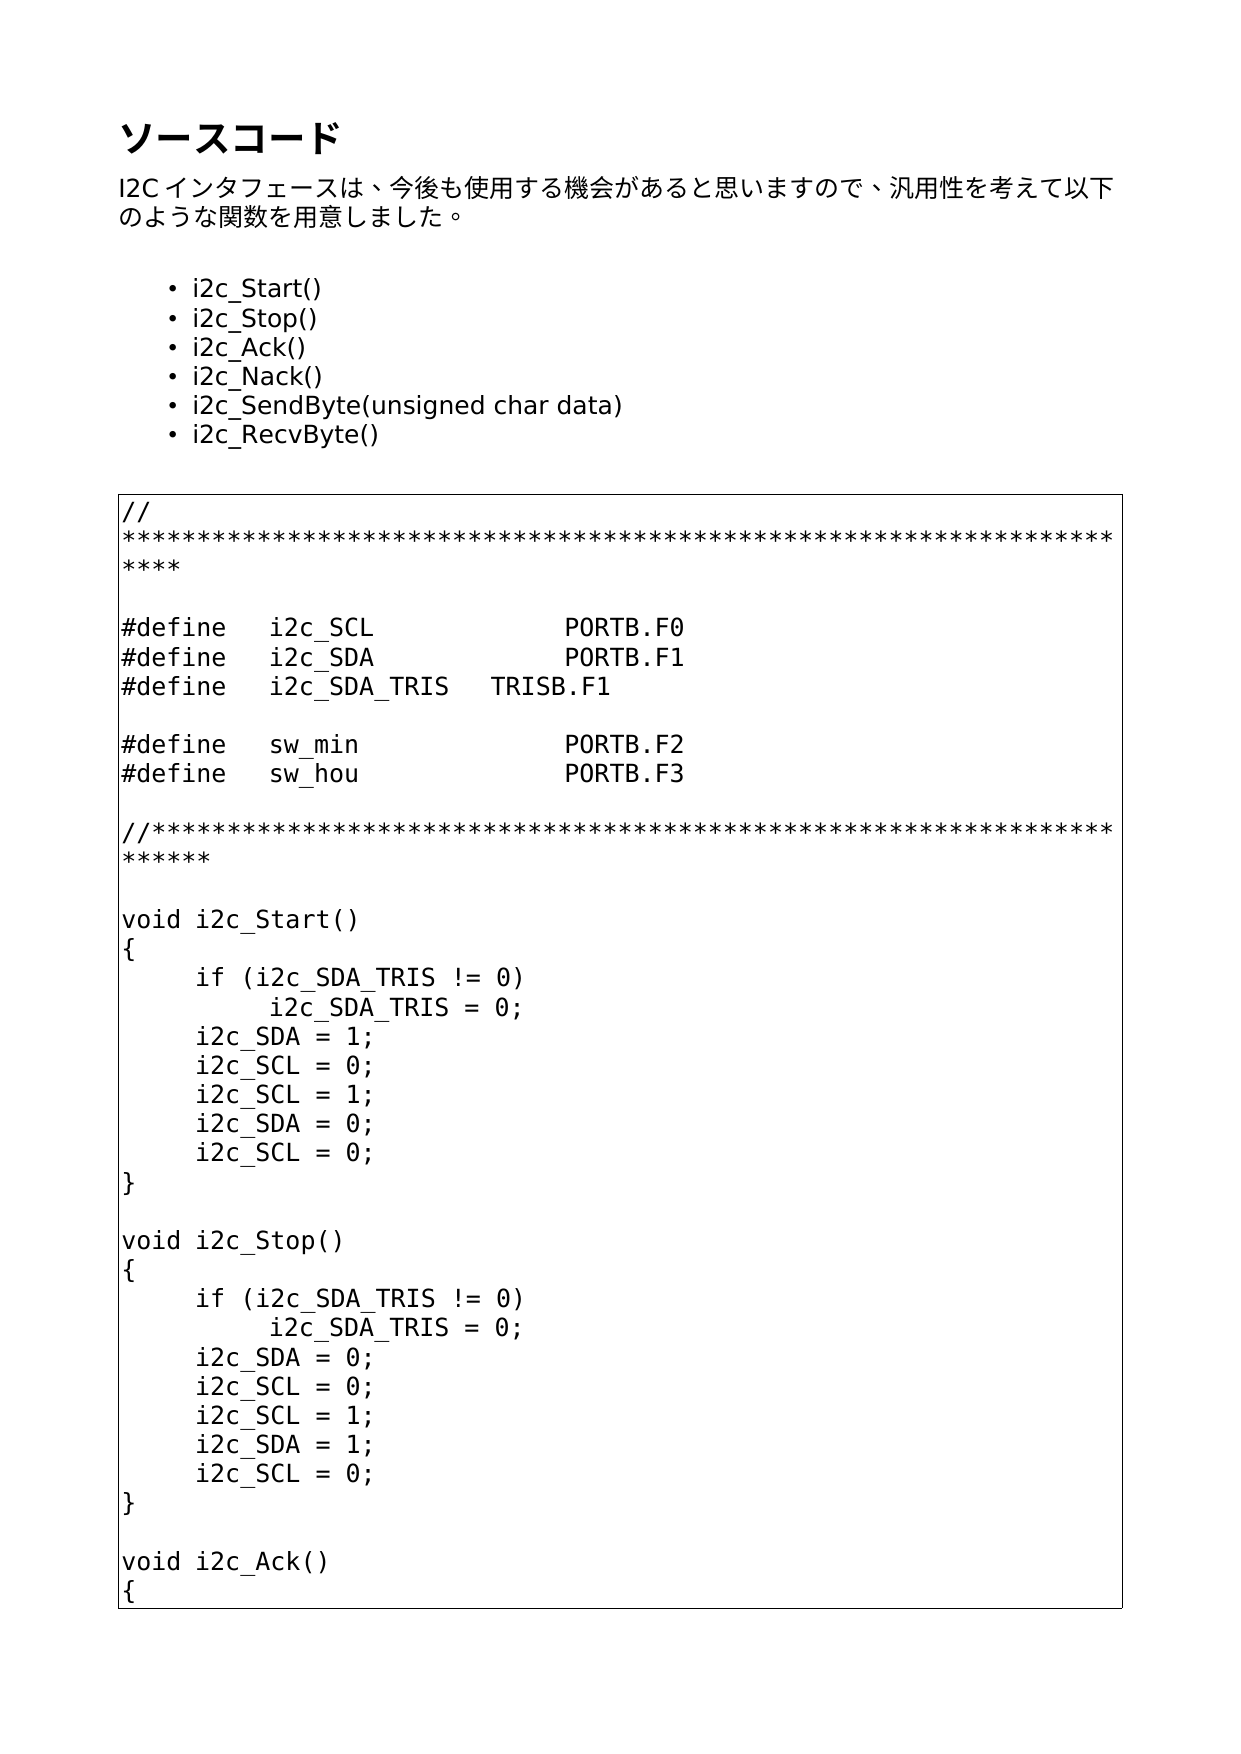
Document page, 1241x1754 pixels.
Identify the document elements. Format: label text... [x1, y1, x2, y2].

list i2c_Stop() [177, 304, 1122, 333]
list i2c_Ack() [177, 333, 1122, 362]
subtitle ソースコード [118, 118, 1122, 162]
list i2c_Nack() [177, 362, 1122, 391]
list i2c_SendByte(unsigned char data) [177, 391, 1122, 420]
list i2c_RecvByte() [177, 420, 1122, 449]
table_header //********************************************************************** #define i2c_SCL PORTB.F0 #define i2c_SDA PORTB.F1 #define i2c_SDA_TRIS TRISB.F1 #define sw_min PORTB.F2 #define sw_hou PORTB.F3 //********************************************************************** void i2c_Start() { if (i2c_SDA_TRIS != 0) i2c_SDA_TRIS = 0; i2c_SDA = 1; i2c_SCL = 0; i2c_SCL = 1; i2c_SDA = 0; i2c_SCL = 0; } void i2c_Stop() { if (i2c_SDA_TRIS != 0) i2c_SDA_TRIS = 0; i2c_SDA = 0; i2c_SCL = 0; i2c_SCL = 1; i2c_SDA = 1; i2c_SCL = 0; } void i2c_Ack() { [119, 495, 1122, 1608]
text I2Cインタフェースは、今後も使用する機会があると思いますので、汎用性を考えて以下のような関数を用意しました。 [118, 174, 1122, 233]
list i2c_Start() [177, 274, 1122, 304]
